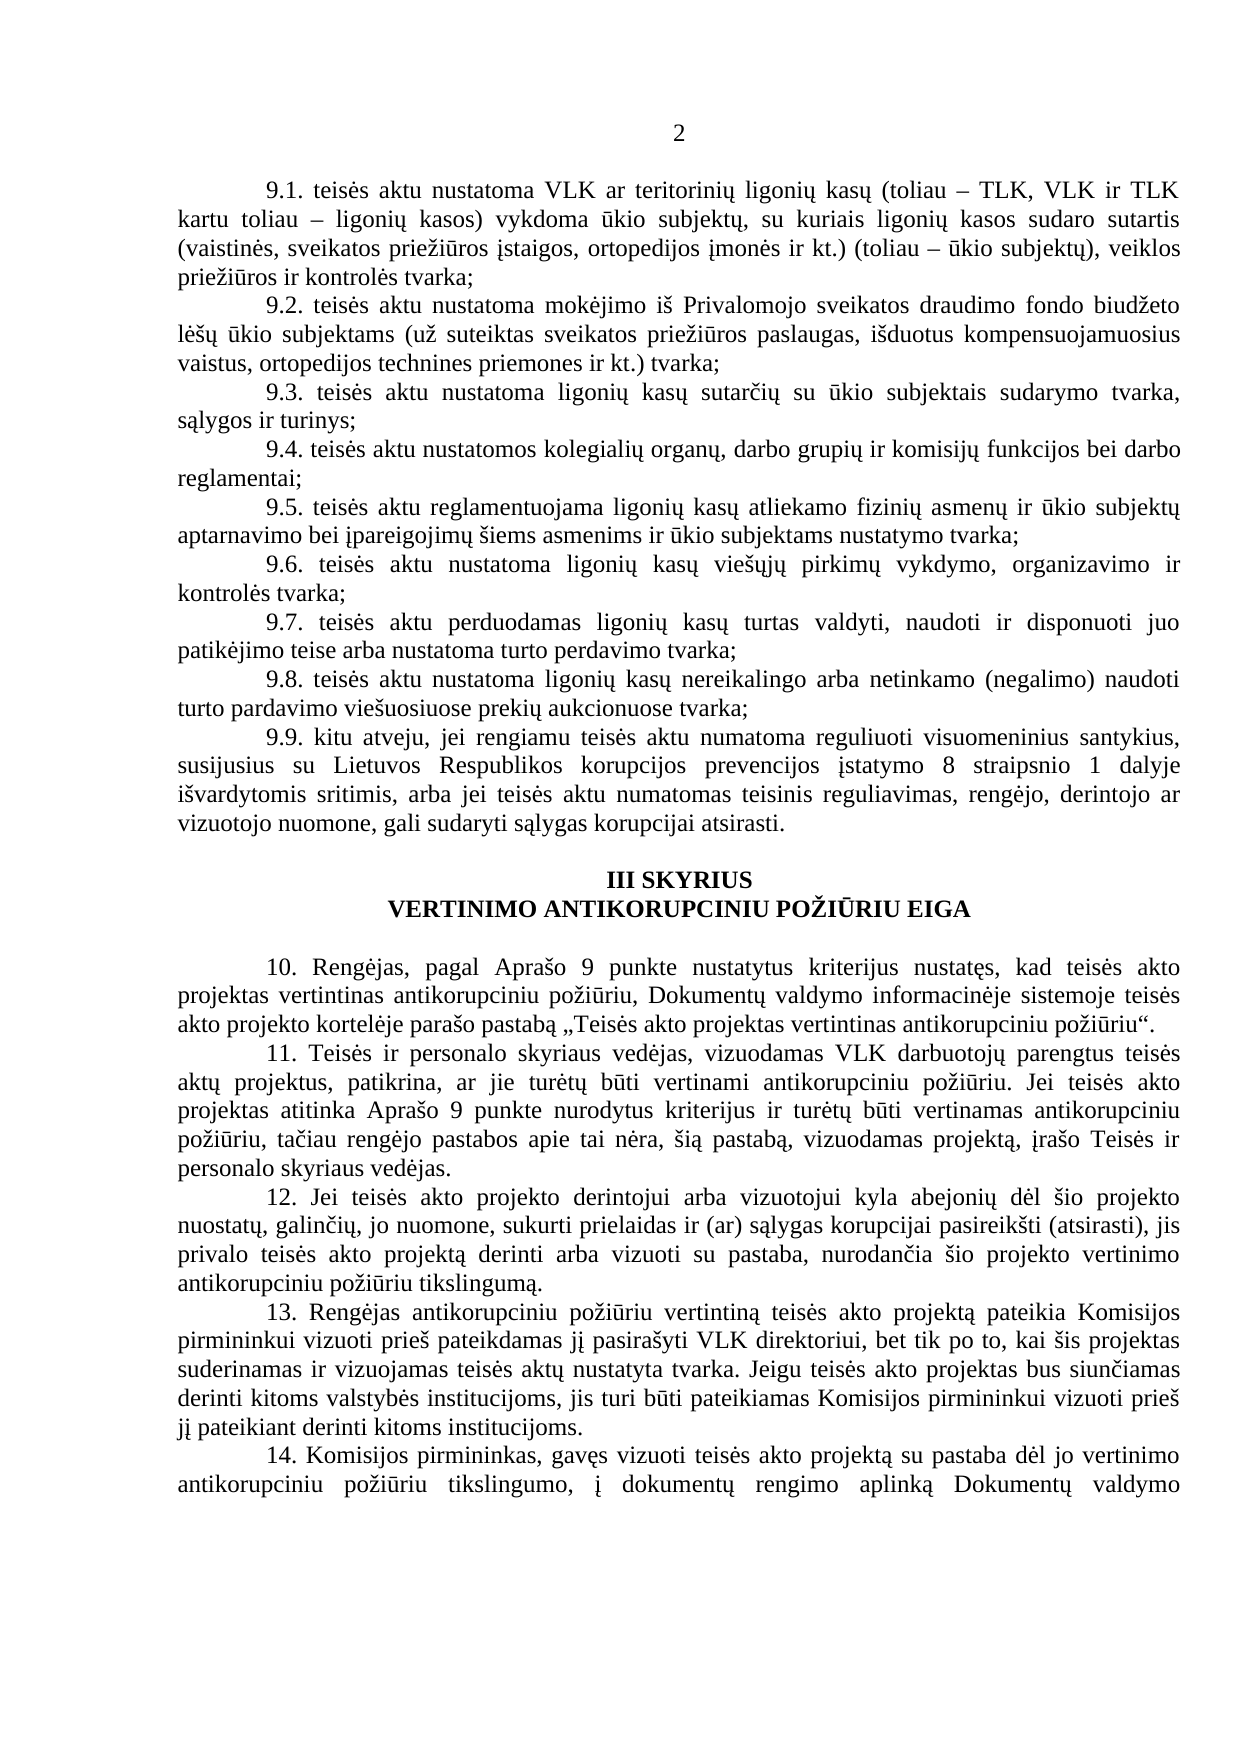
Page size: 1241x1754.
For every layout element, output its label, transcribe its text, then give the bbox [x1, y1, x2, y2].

text 9.3. teisės aktu nustatoma ligonių kasų sutarčių su ūkio subjektais sudarymo tvarka, sąlygos ir turinys; [177, 377, 1181, 434]
text 9.7. teisės aktu perduodamas ligonių kasų turtas valdyti, naudoti ir disponuoti juo patikėjimo teise arba nustatoma turto perdavimo tvarka; [177, 607, 1181, 664]
text III SKYRIUS [177, 866, 1181, 894]
text 13. Rengėjas antikorupciniu požiūriu vertintiną teisės akto projektą pateikia Komisijos pirmininkui vizuoti prieš pateikdamas jį pasirašyti VLK direktoriui, bet tik po to, kai šis projektas suderinamas ir vizuojamas teisės aktų nustatyta tvarka. Jeigu teisės akto projektas bus siunčiamas derinti kitoms valstybės institucijoms, jis turi būti pateikiamas Komisijos pirmininkui vizuoti prieš jį pateikiant derinti kitoms institucijoms. [177, 1297, 1181, 1441]
text 10. Rengėjas, pagal Aprašo 9 punkte nustatytus kriterijus nustatęs, kad teisės akto projektas vertintinas antikorupciniu požiūriu, Dokumentų valdymo informacinėje sistemoje teisės akto projekto kortelėje parašo pastabą „Teisės akto projektas vertintinas antikorupciniu požiūriu“. [177, 952, 1181, 1038]
text 9.4. teisės aktu nustatomos kolegialių organų, darbo grupių ir komisijų funkcijos bei darbo reglamentai; [177, 434, 1181, 492]
text 9.8. teisės aktu nustatoma ligonių kasų nereikalingo arba netinkamo (negalimo) naudoti turto pardavimo viešuosiuose prekių aukcionuose tvarka; [177, 664, 1181, 722]
text 9.6. teisės aktu nustatoma ligonių kasų viešųjų pirkimų vykdymo, organizavimo ir kontrolės tvarka; [177, 549, 1181, 607]
text 11. Teisės ir personalo skyriaus vedėjas, vizuodamas VLK darbuotojų parengtus teisės aktų projektus, patikrina, ar jie turėtų būti vertinami antikorupciniu požiūriu. Jei teisės akto projektas atitinka Aprašo 9 punkte nurodytus kriterijus ir turėtų būti vertinamas antikorupciniu požiūriu, tačiau rengėjo pastabos apie tai nėra, šią pastabą, vizuodamas projektą, įrašo Teisės ir personalo skyriaus vedėjas. [177, 1038, 1181, 1182]
text 9.5. teisės aktu reglamentuojama ligonių kasų atliekamo fizinių asmenų ir ūkio subjektų aptarnavimo bei įpareigojimų šiems asmenims ir ūkio subjektams nustatymo tvarka; [177, 492, 1181, 549]
text 9.2. teisės aktu nustatoma mokėjimo iš Privalomojo sveikatos draudimo fondo biudžeto lėšų ūkio subjektams (už suteiktas sveikatos priežiūros paslaugas, išduotus kompensuojamuosius vaistus, ortopedijos technines priemones ir kt.) tvarka; [177, 291, 1181, 377]
text VERTINIMO ANTIKORUPCINIU POŽIŪRIU EIGA [177, 894, 1181, 923]
text 14. Komisijos pirmininkas, gavęs vizuoti teisės akto projektą su pastaba dėl jo vertinimo antikorupciniu požiūriu tikslingumo, į dokumentų rengimo aplinką Dokumentų valdymo [177, 1441, 1181, 1498]
text 9.1. teisės aktu nustatoma VLK ar teritorinių ligonių kasų (toliau – TLK, VLK ir TLK kartu toliau – ligonių kasos) vykdoma ūkio subjektų, su kuriais ligonių kasos sudaro sutartis (vaistinės, sveikatos priežiūros įstaigos, ortopedijos įmonės ir kt.) (toliau – ūkio subjektų), veiklos priežiūros ir kontrolės tvarka; [177, 176, 1181, 291]
text 12. Jei teisės akto projekto derintojui arba vizuotojui kyla abejonių dėl šio projekto nuostatų, galinčių, jo nuomone, sukurti prielaidas ir (ar) sąlygas korupcijai pasireikšti (atsirasti), jis privalo teisės akto projektą derinti arba vizuoti su pastaba, nurodančia šio projekto vertinimo antikorupciniu požiūriu tikslingumą. [177, 1182, 1181, 1297]
text 9.9. kitu atveju, jei rengiamu teisės aktu numatoma reguliuoti visuomeninius santykius, susijusius su Lietuvos Respublikos korupcijos prevencijos įstatymo 8 straipsnio 1 dalyje išvardytomis sritimis, arba jei teisės aktu numatomas teisinis reguliavimas, rengėjo, derintojo ar vizuotojo nuomone, gali sudaryti sąlygas korupcijai atsirasti. [177, 722, 1181, 837]
